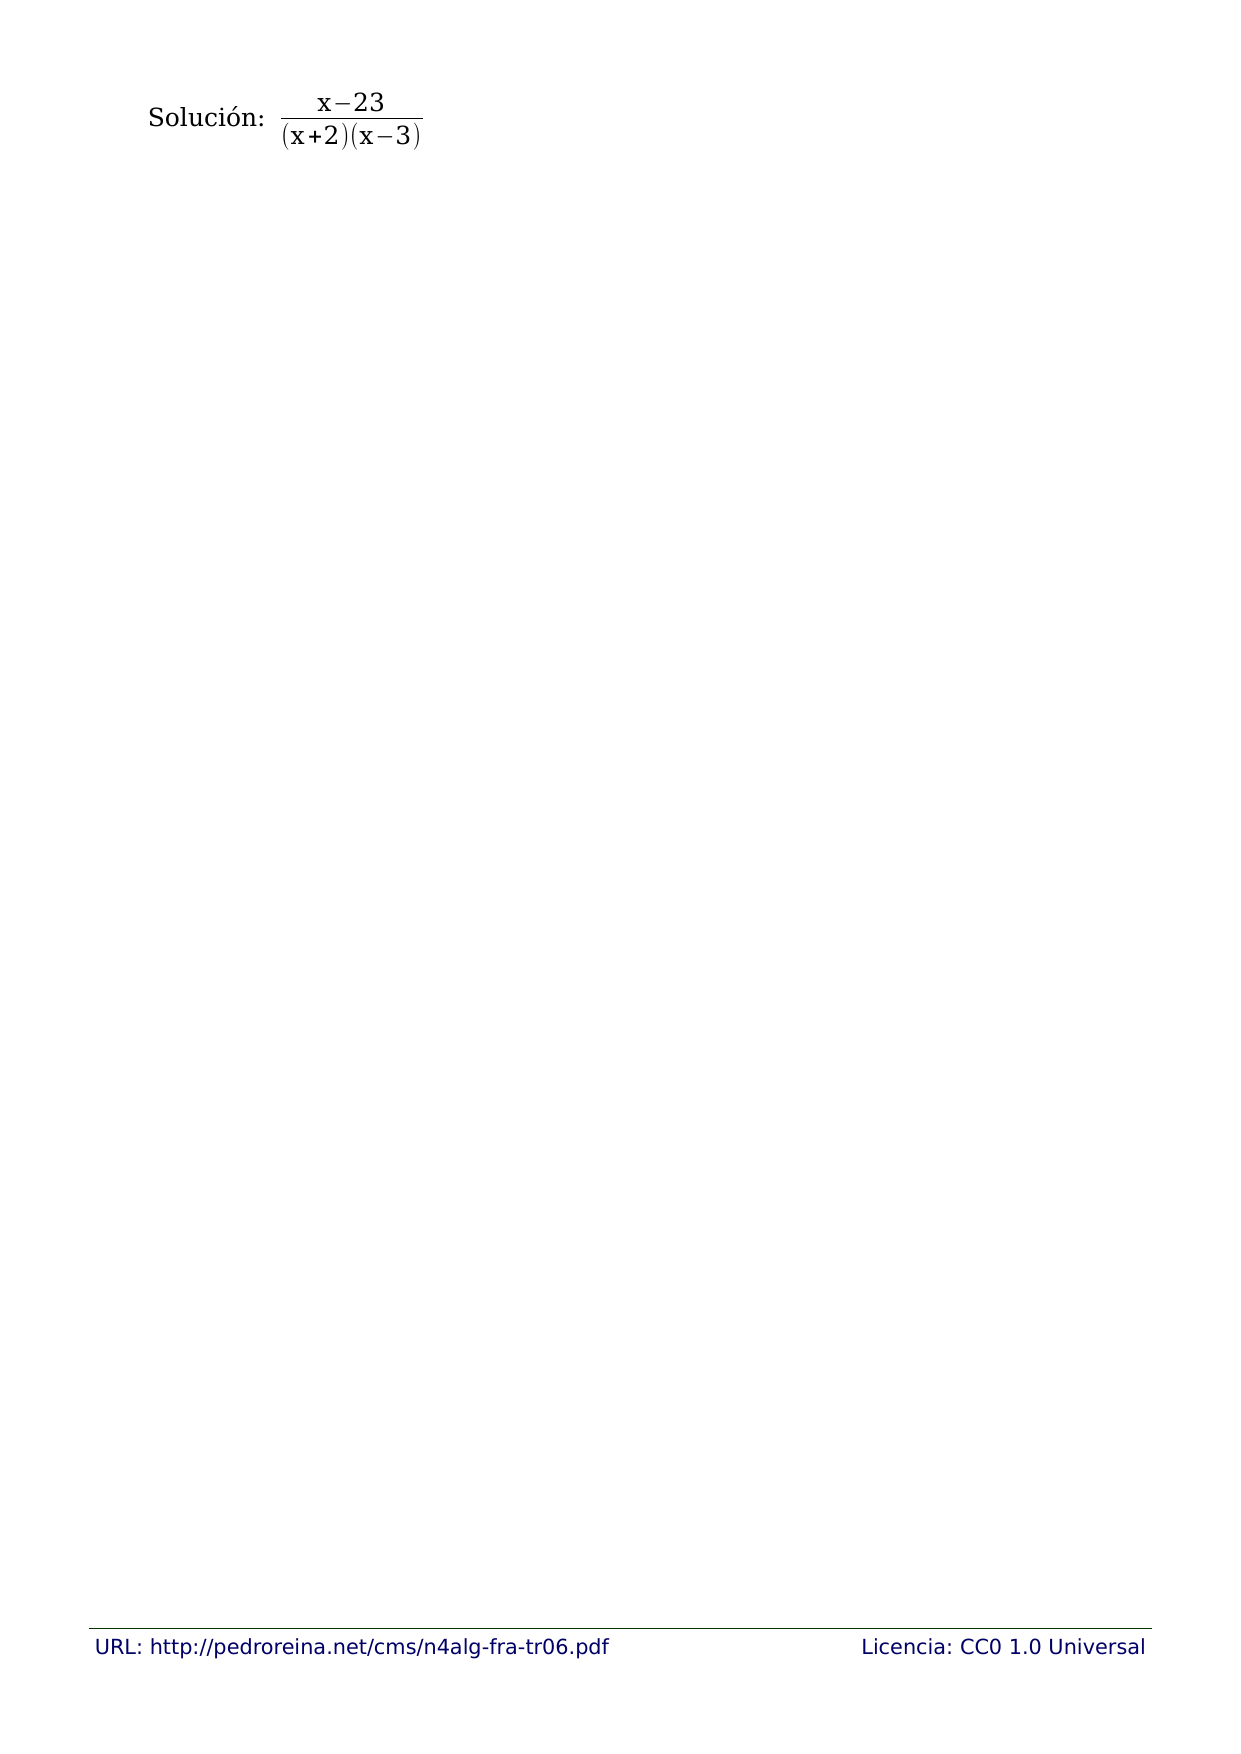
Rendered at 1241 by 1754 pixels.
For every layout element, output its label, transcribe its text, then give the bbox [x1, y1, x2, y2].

text Solución: [148, 88, 1152, 152]
